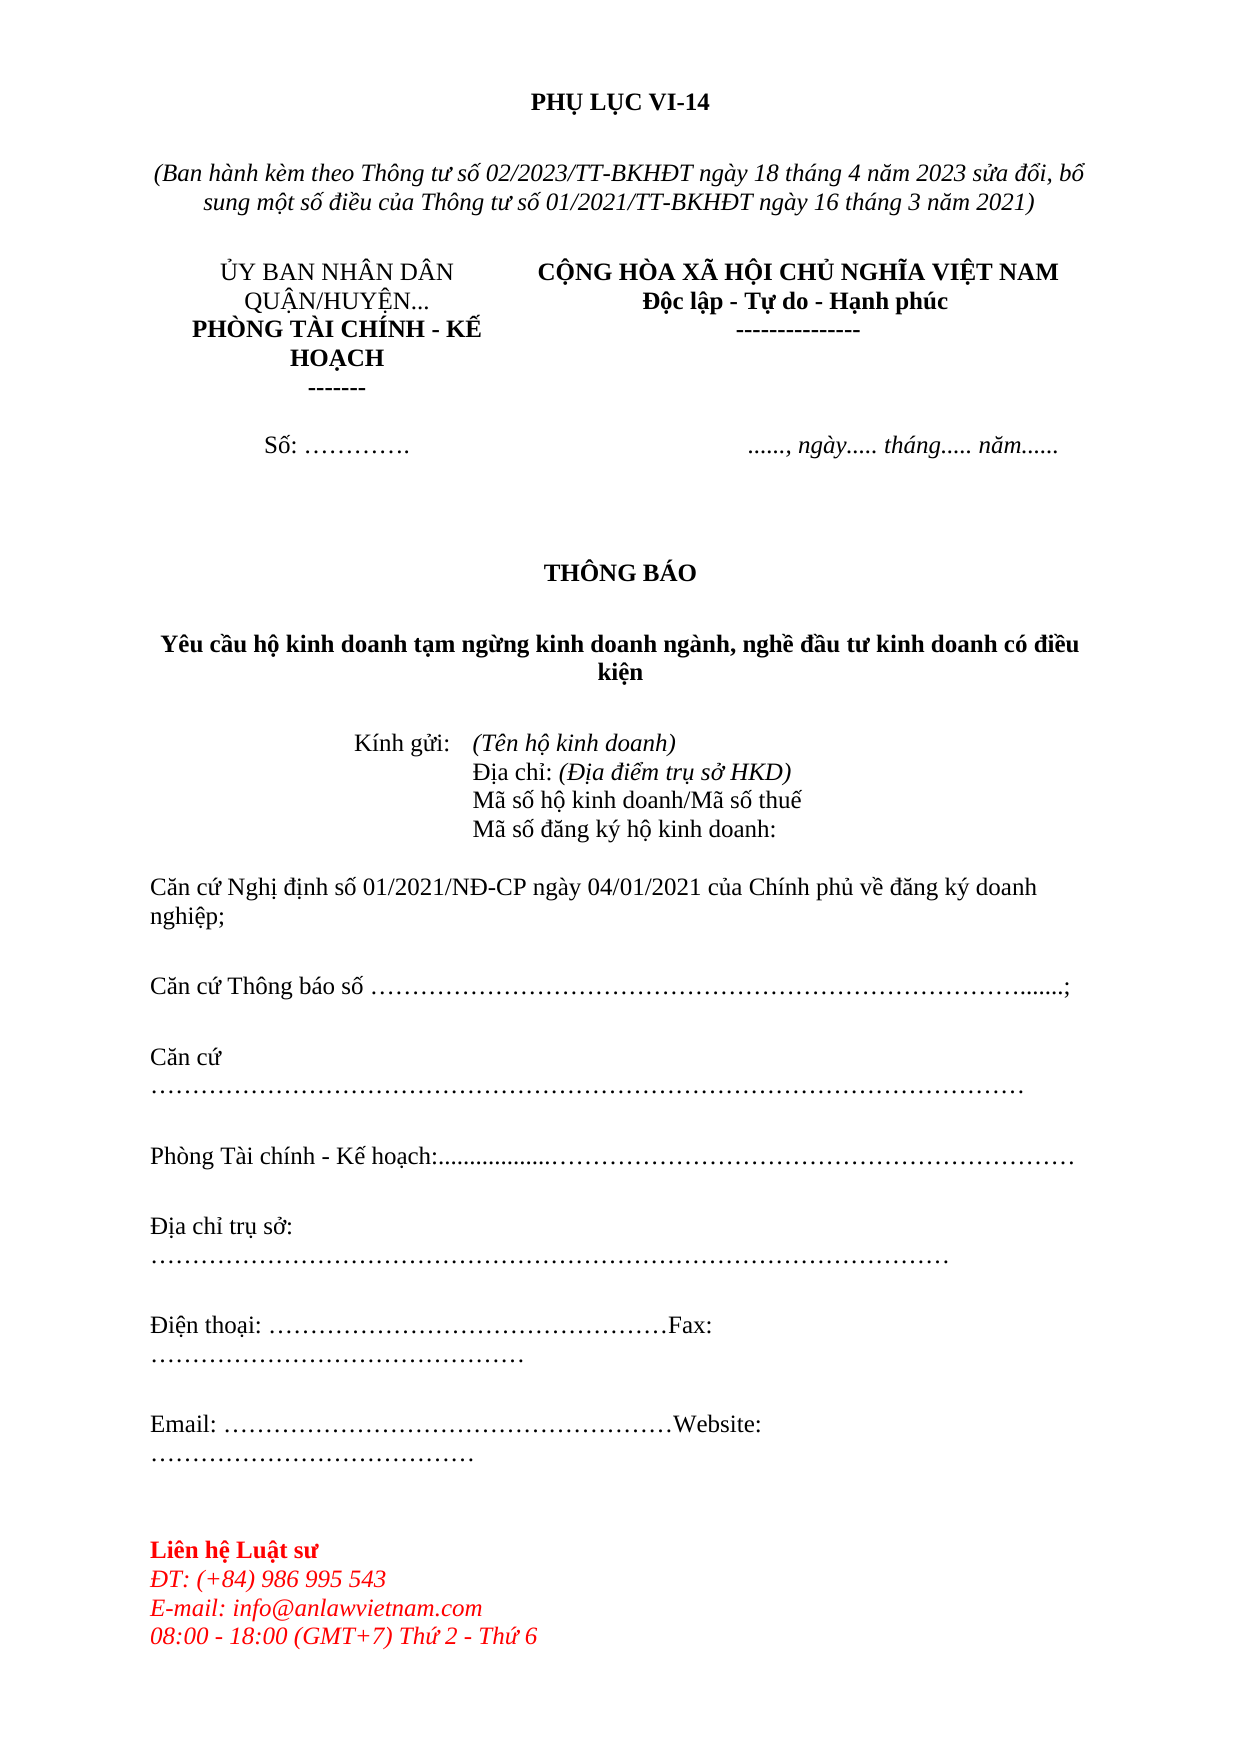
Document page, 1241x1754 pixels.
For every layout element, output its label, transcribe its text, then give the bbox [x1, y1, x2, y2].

text Căn cứ …………………………………………………………………………………………… [150, 1042, 1090, 1099]
text Điện thoại: …………………………………………Fax: ……………………………………… [150, 1310, 1090, 1368]
text Yêu cầu hộ kinh doanh tạm ngừng kinh doanh ngành, nghề đầu tư kinh doanh có điều kiện [150, 629, 1090, 686]
table_header ỦY BAN NHÂN DÂN QUẬN/HUYỆN... PHÒNG TÀI CHÍNH - KẾ HOẠCH ------- [150, 245, 524, 417]
text PHỤ LỤC VI-14 [150, 87, 1090, 116]
text (Ban hành kèm theo Thông tư số 02/2023/TT-BKHĐT ngày 18 tháng 4 năm 2023 sửa đổi, bổ sung một số điều của Thông tư số 01/2021/TT-BKHĐT ngày 16 tháng 3 năm 2021) [150, 158, 1090, 215]
table_header Kính gửi: [150, 715, 461, 859]
text Căn cứ Nghị định số 01/2021/NĐ-CP ngày 04/01/2021 của Chính phủ về đăng ký doanh nghiệp; [150, 872, 1090, 929]
table_cell ......, ngày..... tháng..... năm...... [524, 418, 1072, 475]
text Phòng Tài chính - Kế hoạch:..................……………………………………………………… [150, 1141, 1090, 1169]
table_cell Số: …………. [150, 418, 524, 475]
table_header (Tên hộ kinh doanh) Địa chỉ: (Địa điểm trụ sở HKD) Mã số hộ kinh doanh/Mã số thuế Mã số đăng ký hộ kinh doanh: [461, 715, 1072, 859]
text Địa chỉ trụ sở: …………………………………………………………………………………… [150, 1211, 1090, 1269]
text THÔNG BÁO [150, 558, 1090, 587]
text Email: ………………………………………………Website: ………………………………… [150, 1409, 1090, 1467]
text Căn cứ Thông báo số …………………………………………………………………….......; [150, 971, 1090, 1000]
table_header CỘNG HÒA XÃ HỘI CHỦ NGHĨA VIỆT NAM Độc lập - Tự do - Hạnh phúc --------------- [524, 245, 1072, 417]
